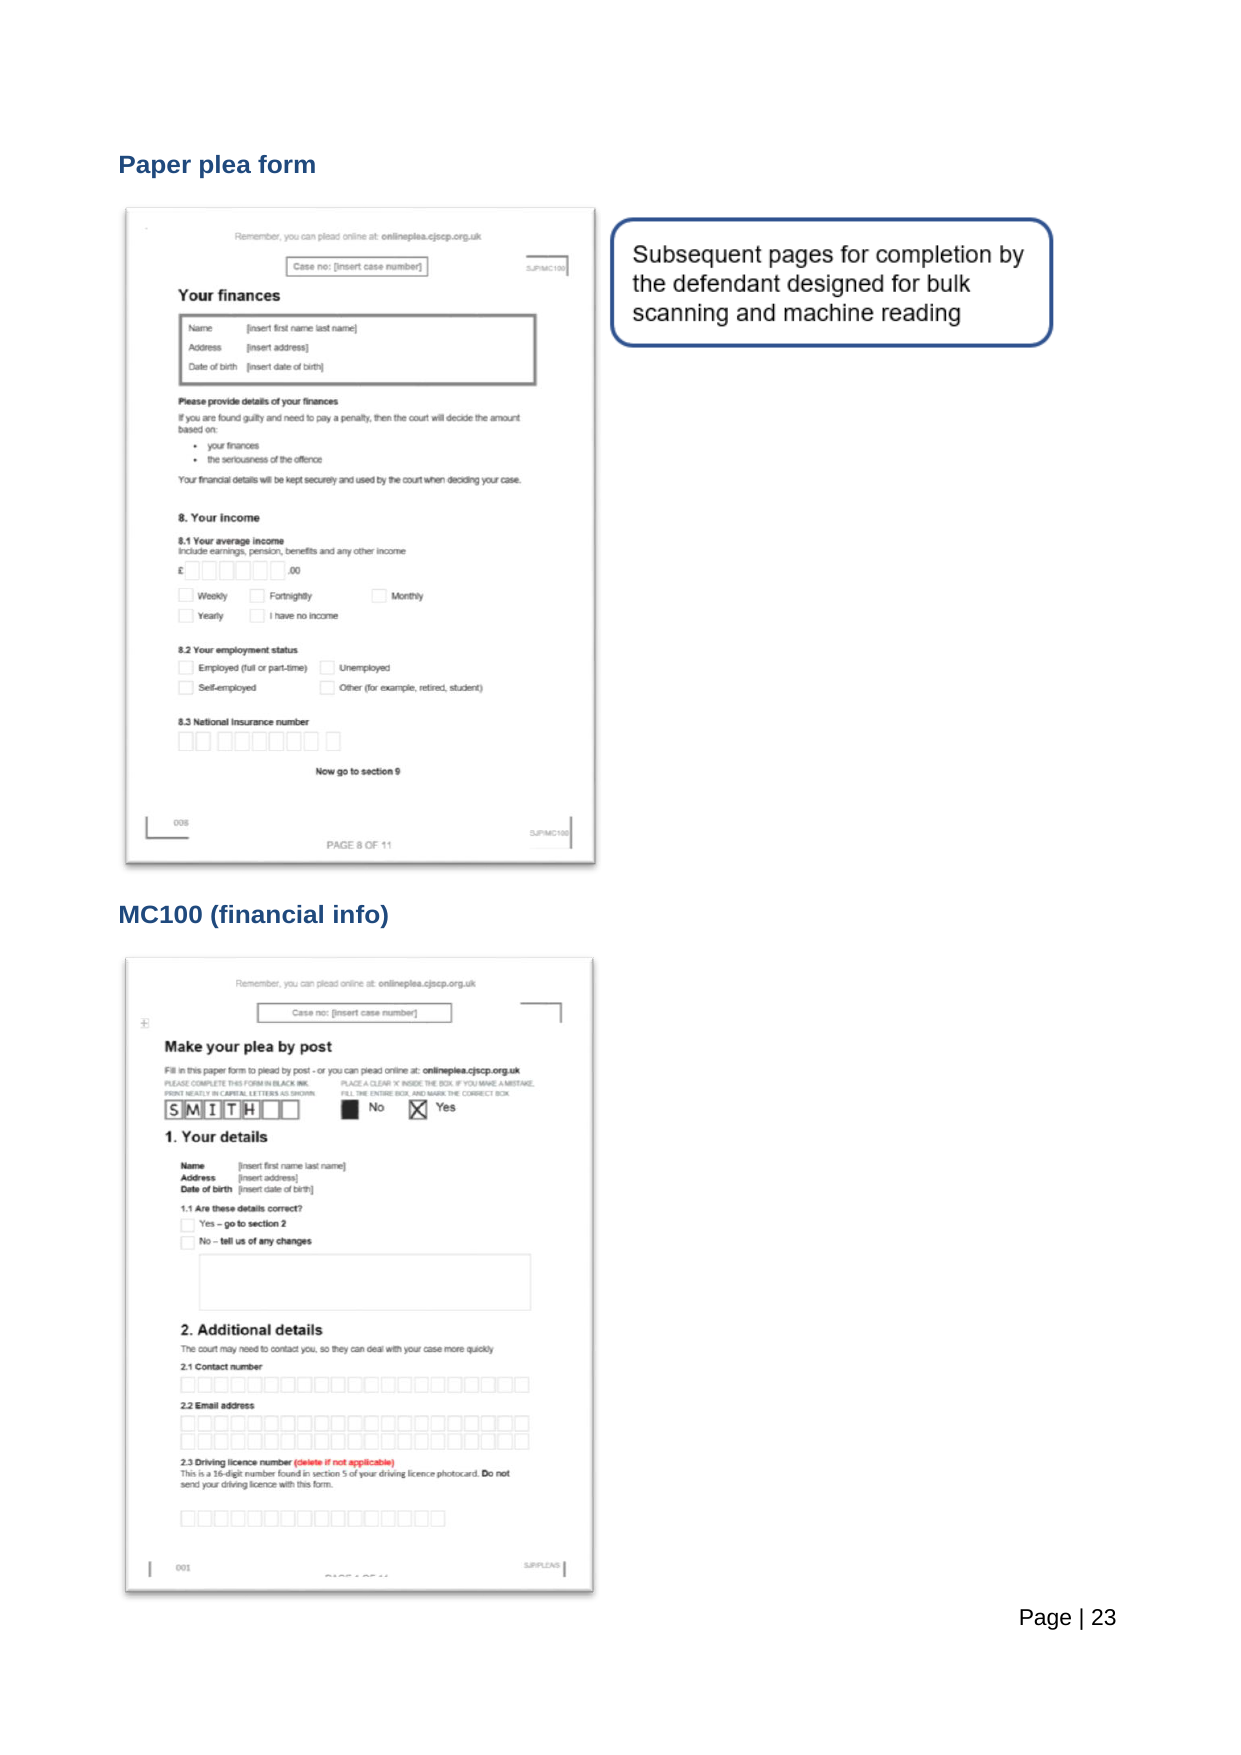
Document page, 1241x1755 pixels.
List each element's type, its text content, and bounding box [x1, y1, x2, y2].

subtitle Paper plea form [118, 150, 1122, 179]
subtitle MC100 (financial info) [118, 900, 1122, 928]
